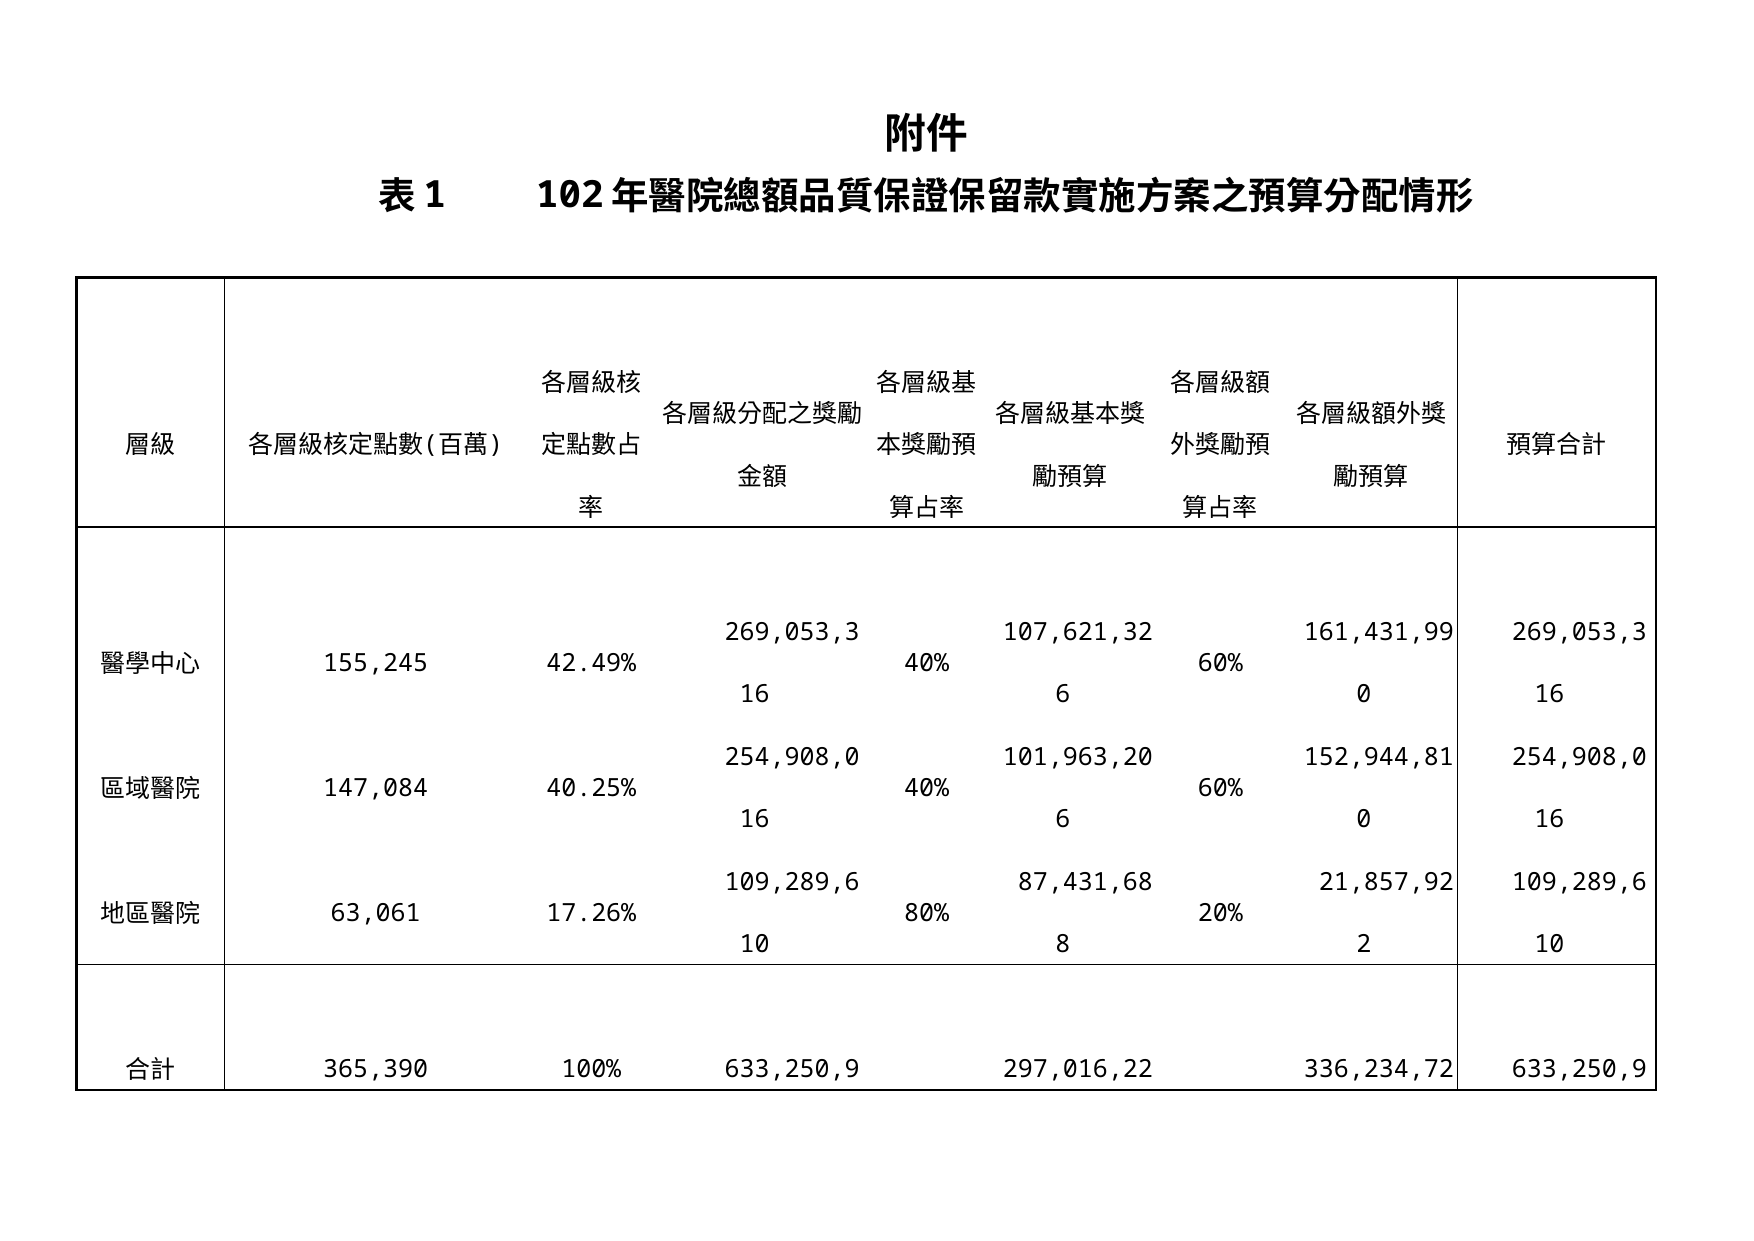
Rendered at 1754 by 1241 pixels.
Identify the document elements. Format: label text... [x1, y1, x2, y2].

table_cell 40.25% [526, 714, 656, 839]
table_cell 21,857,922 [1285, 839, 1457, 964]
text 附件 [172, 89, 1679, 151]
table_cell 101,963,206 [985, 714, 1156, 839]
table_cell 20% [1156, 839, 1285, 964]
table_cell 633,250,9 [656, 965, 868, 1089]
table_cell 100% [526, 965, 656, 1089]
table_cell 155,245 [225, 528, 526, 714]
table_cell [868, 965, 985, 1089]
text 表1 102年醫院總額品質保證保留款實施方案之預算分配情形 [172, 151, 1679, 214]
table_cell [1156, 965, 1285, 1089]
table_cell 107,621,326 [985, 528, 1156, 714]
table_cell 297,016,22 [985, 965, 1156, 1089]
table_cell 109,289,610 [1458, 839, 1655, 964]
table_cell 地區醫院 [78, 839, 224, 964]
table_cell 336,234,72 [1285, 965, 1457, 1089]
table_cell 269,053,316 [656, 528, 868, 714]
table_cell 254,908,016 [1458, 714, 1655, 839]
table_cell 醫學中心 [78, 528, 224, 714]
table_cell 161,431,990 [1285, 528, 1457, 714]
table_header 各層級基本獎勵預算 [985, 279, 1156, 526]
table_cell 60% [1156, 528, 1285, 714]
table_header 各層級額外獎勵預算 [1285, 279, 1457, 526]
table_header 各層級核定點數(百萬) [225, 279, 526, 526]
table_header 各層級核定點數占率 [526, 279, 656, 526]
table_cell 60% [1156, 714, 1285, 839]
table_header 各層級分配之獎勵金額 [656, 279, 868, 526]
table_cell 40% [868, 528, 985, 714]
table_cell 109,289,610 [656, 839, 868, 964]
table_cell 17.26% [526, 839, 656, 964]
table_cell 區域醫院 [78, 714, 224, 839]
table_cell 合計 [78, 965, 224, 1089]
table_cell 254,908,016 [656, 714, 868, 839]
table_cell 633,250,9 [1458, 965, 1655, 1089]
table_cell 152,944,810 [1285, 714, 1457, 839]
table_header 各層級額外獎勵預算占率 [1156, 279, 1285, 526]
table_cell 365,390 [225, 965, 526, 1089]
table_cell 63,061 [225, 839, 526, 964]
table_cell 147,084 [225, 714, 526, 839]
table_header 預算合計 [1458, 279, 1655, 526]
table_header 層級 [78, 279, 224, 526]
table_cell 80% [868, 839, 985, 964]
table_cell 269,053,316 [1458, 528, 1655, 714]
table_header 各層級基本獎勵預算占率 [868, 279, 985, 526]
table_cell 42.49% [526, 528, 656, 714]
table_cell 40% [868, 714, 985, 839]
table_cell 87,431,688 [985, 839, 1156, 964]
